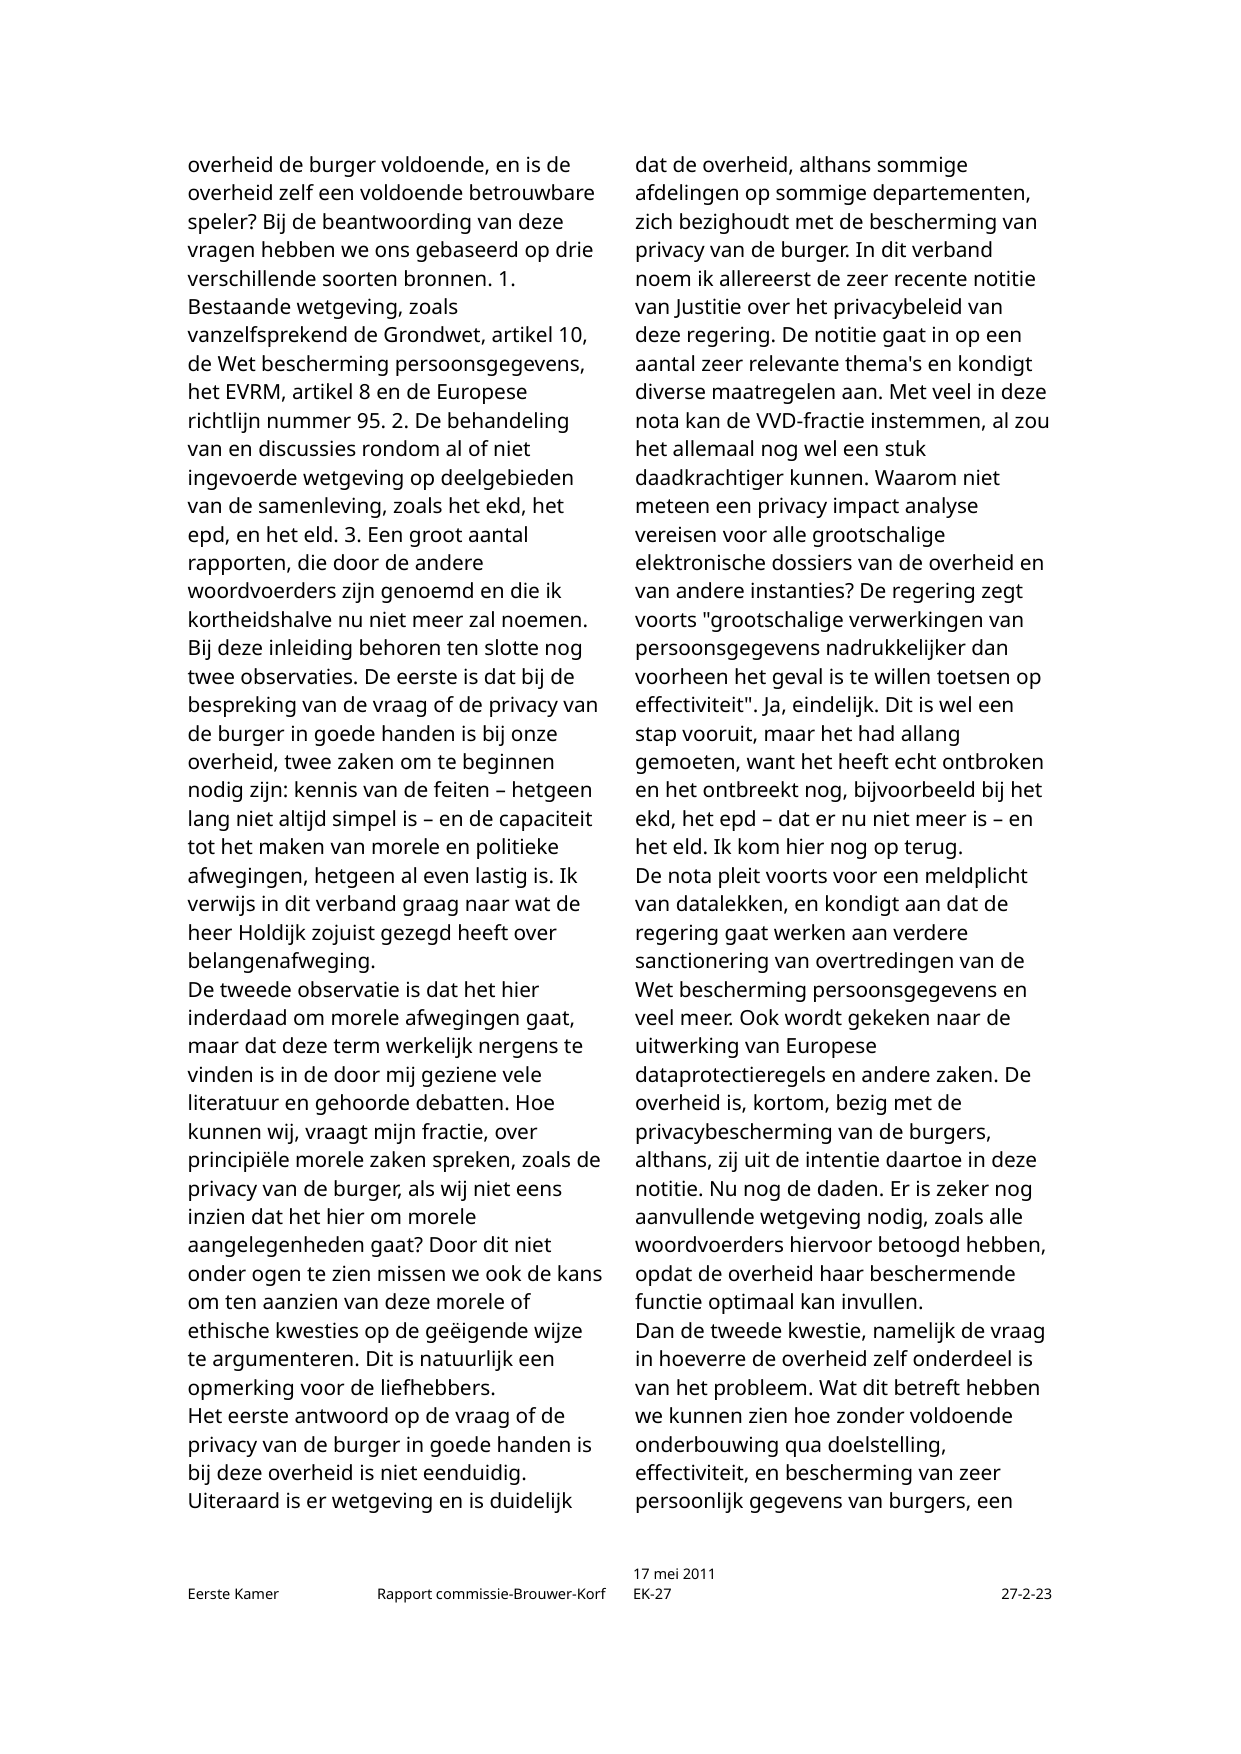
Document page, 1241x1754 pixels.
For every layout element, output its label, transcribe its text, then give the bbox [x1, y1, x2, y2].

text Het eerste antwoord op de vraag of de privacy van de burger in goede handen is bij deze overheid is niet eenduidig. Uiteraard is er wetgeving en is duidelijk [187, 1401, 605, 1515]
text overheid de burger voldoende, en is de overheid zelf een voldoende betrouwbare speler? Bij de beantwoording van deze vragen hebben we ons gebaseerd op drie verschillende soorten bronnen. 1. Bestaande wetgeving, zoals vanzelfsprekend de Grondwet, artikel 10, de Wet bescherming persoonsgegevens, het EVRM, artikel 8 en de Europese richtlijn nummer 95. 2. De behandeling van en discussies rondom al of niet ingevoerde wetgeving op deelgebieden van de samenleving, zoals het ekd, het epd, en het eld. 3. Een groot aantal rapporten, die door de andere woordvoerders zijn genoemd en die ik kortheidshalve nu niet meer zal noemen. [187, 150, 605, 633]
text De tweede observatie is dat het hier inderdaad om morele afwegingen gaat, maar dat deze term werkelijk nergens te vinden is in de door mij geziene vele literatuur en gehoorde debatten. Hoe kunnen wij, vraagt mijn fractie, over principiële morele zaken spreken, zoals de privacy van de burger, als wij niet eens inzien dat het hier om morele aangelegenheden gaat? Door dit niet onder ogen te zien missen we ook de kans om ten aanzien van deze morele of ethische kwesties op de geëigende wijze te argumenteren. Dit is natuurlijk een opmerking voor de liefhebbers. [187, 975, 605, 1401]
text Bij deze inleiding behoren ten slotte nog twee observaties. De eerste is dat bij de bespreking van de vraag of de privacy van de burger in goede handen is bij onze overheid, twee zaken om te beginnen nodig zijn: kennis van de feiten – hetgeen lang niet altijd simpel is – en de capaciteit tot het maken van morele en politieke afwegingen, hetgeen al even lastig is. Ik verwijs in dit verband graag naar wat de heer Holdijk zojuist gezegd heeft over belangenafweging. [187, 633, 605, 975]
text dat de overheid, althans sommige afdelingen op sommige departementen, zich bezighoudt met de bescherming van privacy van de burger. In dit verband noem ik allereerst de zeer recente notitie van Justitie over het privacybeleid van deze regering. De notitie gaat in op een aantal zeer relevante thema's en kondigt diverse maatregelen aan. Met veel in deze nota kan de VVD-fractie instemmen, al zou het allemaal nog wel een stuk daadkrachtiger kunnen. Waarom niet meteen een privacy impact analyse vereisen voor alle grootschalige elektronische dossiers van de overheid en van andere instanties? De regering zegt voorts "grootschalige verwerkingen van persoonsgegevens nadrukkelijker dan voorheen het geval is te willen toetsen op effectiviteit". Ja, eindelijk. Dit is wel een stap vooruit, maar het had allang gemoeten, want het heeft echt ontbroken en het ontbreekt nog, bijvoorbeeld bij het ekd, het epd – dat er nu niet meer is – en het eld. Ik kom hier nog op terug. [635, 150, 1053, 861]
text De nota pleit voorts voor een meldplicht van datalekken, en kondigt aan dat de regering gaat werken aan verdere sanctionering van overtredingen van de Wet bescherming persoonsgegevens en veel meer. Ook wordt gekeken naar de uitwerking van Europese dataprotectieregels en andere zaken. De overheid is, kortom, bezig met de privacybescherming van de burgers, althans, zij uit de intentie daartoe in deze notitie. Nu nog de daden. Er is zeker nog aanvullende wetgeving nodig, zoals alle woordvoerders hiervoor betoogd hebben, opdat de overheid haar beschermende functie optimaal kan invullen. [635, 861, 1053, 1316]
text Dan de tweede kwestie, namelijk de vraag in hoeverre de overheid zelf onderdeel is van het probleem. Wat dit betreft hebben we kunnen zien hoe zonder voldoende onderbouwing qua doelstelling, effectiviteit, en bescherming van zeer persoonlijk gegevens van burgers, een [635, 1316, 1053, 1515]
